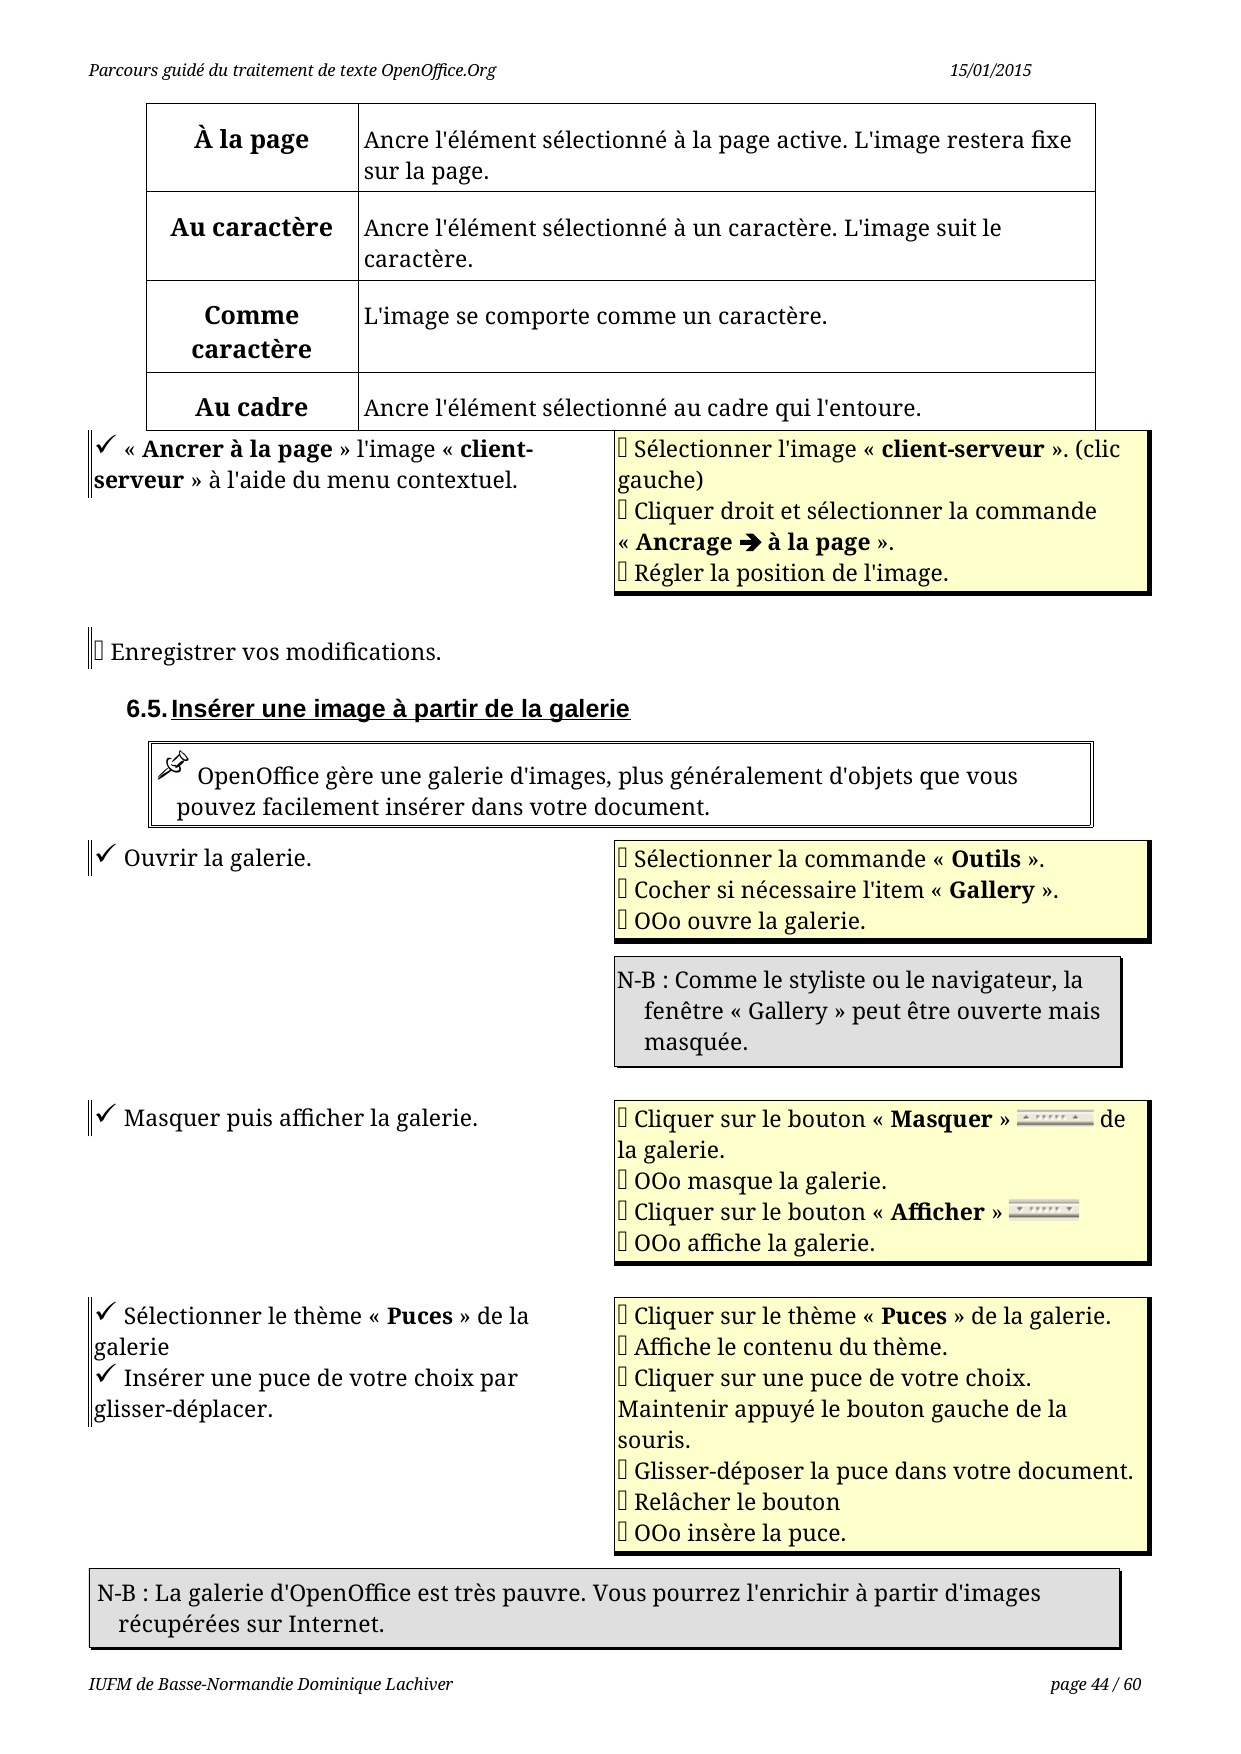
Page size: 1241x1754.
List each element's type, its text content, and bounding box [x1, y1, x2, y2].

table_cell [614, 1069, 1152, 1099]
table_header À la page [147, 104, 358, 191]
text  Enregistrer vos modifications. [92, 627, 1152, 669]
table_cell Ancre l'élément sélectionné à un caractère. L'image suit le caractère. [359, 192, 1095, 280]
table_cell [89, 596, 587, 627]
subtitle Insérer une image à partir de la galerie [126, 694, 1152, 722]
table_cell L'image se comporte comme un caractère. [359, 281, 1095, 372]
table_header  Sélectionner le thème « Puces » de la galerie  Insérer une puce de votre choix par glisser-déplacer. [89, 1297, 587, 1556]
table_cell Au caractère [147, 192, 358, 280]
picture [153, 746, 192, 785]
table_cell [89, 1266, 587, 1297]
picture [1008, 1199, 1080, 1221]
picture [1017, 1109, 1094, 1127]
table_header  Sélectionner la commande « Outils ».  Cocher si nécessaire l'item « Gallery ».  OOo ouvre la galerie. N-B : Comme le styliste ou le navigateur, la fenêtre « Gallery » peut être ouverte mais masquée. [614, 944, 1152, 1068]
table_header  « Ancrer à la page » l'image « client-serveur » à l'aide du menu contextuel. [89, 430, 587, 596]
text N-B : La galerie d'OpenOffice est très pauvre. Vous pourrez l'enrichir à partir d'images récupérées sur Internet. [90, 1569, 1119, 1647]
table_header  Ouvrir la galerie. [89, 840, 587, 1068]
table_cell [89, 1069, 587, 1099]
table_cell Au cadre [147, 373, 358, 430]
table_header [587, 431, 614, 596]
table_cell [614, 1266, 1152, 1297]
table_cell [587, 1266, 614, 1297]
table_header Ancre l'élément sélectionné à la page active. L'image restera fixe sur la page. [359, 104, 1095, 191]
table_header  Masquer puis afficher la galerie. [89, 1100, 587, 1266]
table_cell [587, 596, 614, 627]
table_header [587, 1100, 614, 1266]
table_cell Comme caractère [147, 281, 358, 372]
table_cell [614, 596, 1152, 627]
table_cell [587, 1069, 614, 1099]
table_header [587, 840, 614, 1068]
table_cell Ancre l'élément sélectionné au cadre qui l'entoure. [359, 373, 1095, 430]
table_header [587, 1297, 614, 1556]
